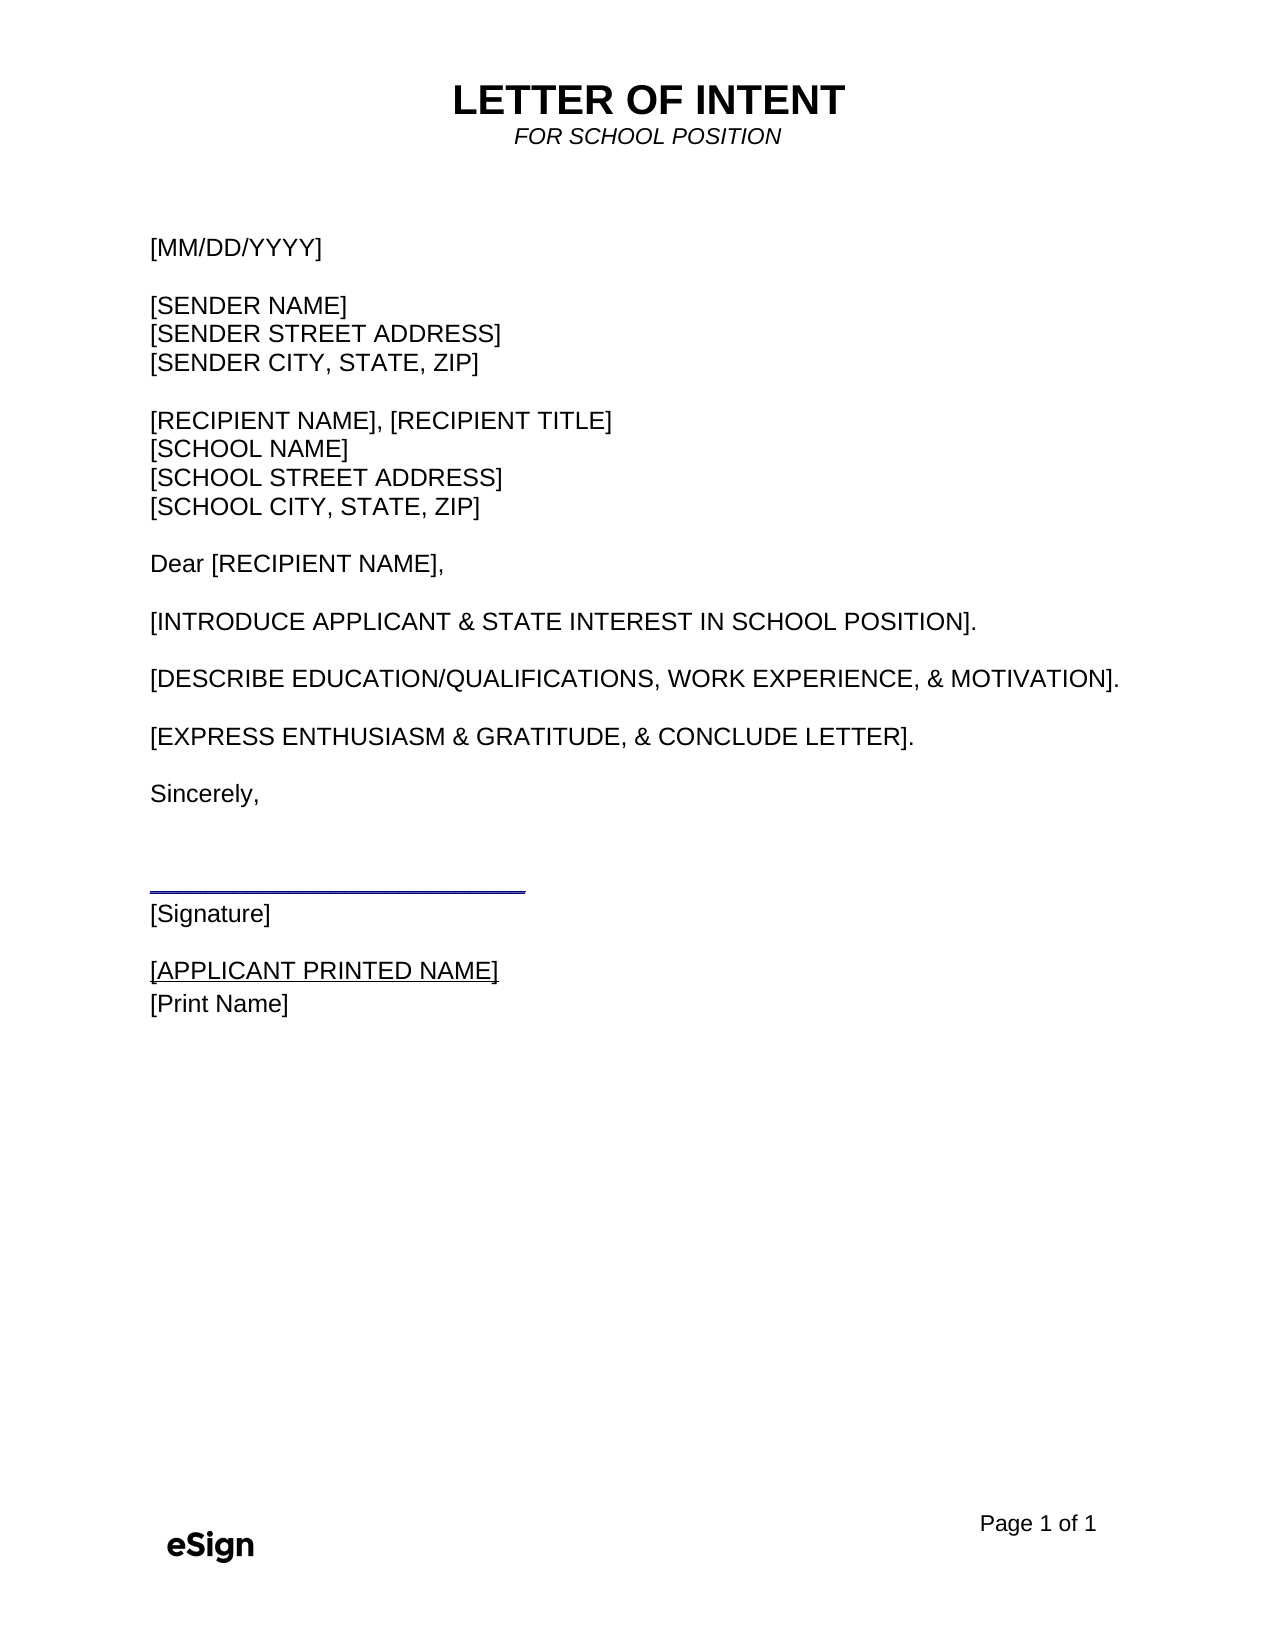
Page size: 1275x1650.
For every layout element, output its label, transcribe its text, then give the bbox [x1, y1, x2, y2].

subtitle [Signature] [150, 898, 1147, 927]
subtitle ___________________________ [150, 866, 1147, 894]
subtitle LETTER OF INTENT [150, 75, 1147, 123]
text [SCHOOL STREET ADDRESS] [150, 463, 1147, 492]
text [RECIPIENT NAME], [RECIPIENT TITLE] [150, 406, 1147, 434]
text [SENDER STREET ADDRESS] [150, 319, 1147, 348]
subtitle FOR SCHOOL POSITION [150, 123, 1147, 149]
text [INTRODUCE APPLICANT & STATE INTEREST IN SCHOOL POSITION]. [150, 607, 1147, 636]
text [SENDER CITY, STATE, ZIP] [150, 348, 1147, 377]
text [EXPRESS ENTHUSIASM & GRATITUDE, & CONCLUDE LETTER]. [150, 722, 1147, 751]
subtitle [MM/DD/YYYY] [150, 233, 1147, 262]
subtitle [Print Name] [150, 989, 1147, 1018]
text Sincerely, [150, 779, 1147, 808]
text [SCHOOL CITY, STATE, ZIP] [150, 492, 1147, 521]
text [DESCRIBE EDUCATION/QUALIFICATIONS, WORK EXPERIENCE, & MOTIVATION]. [150, 664, 1147, 693]
text [SCHOOL NAME] [150, 434, 1147, 463]
text Dear [RECIPIENT NAME], [150, 549, 1147, 578]
subtitle [APPLICANT PRINTED NAME] [150, 956, 1147, 985]
text [SENDER NAME] [150, 291, 1147, 319]
